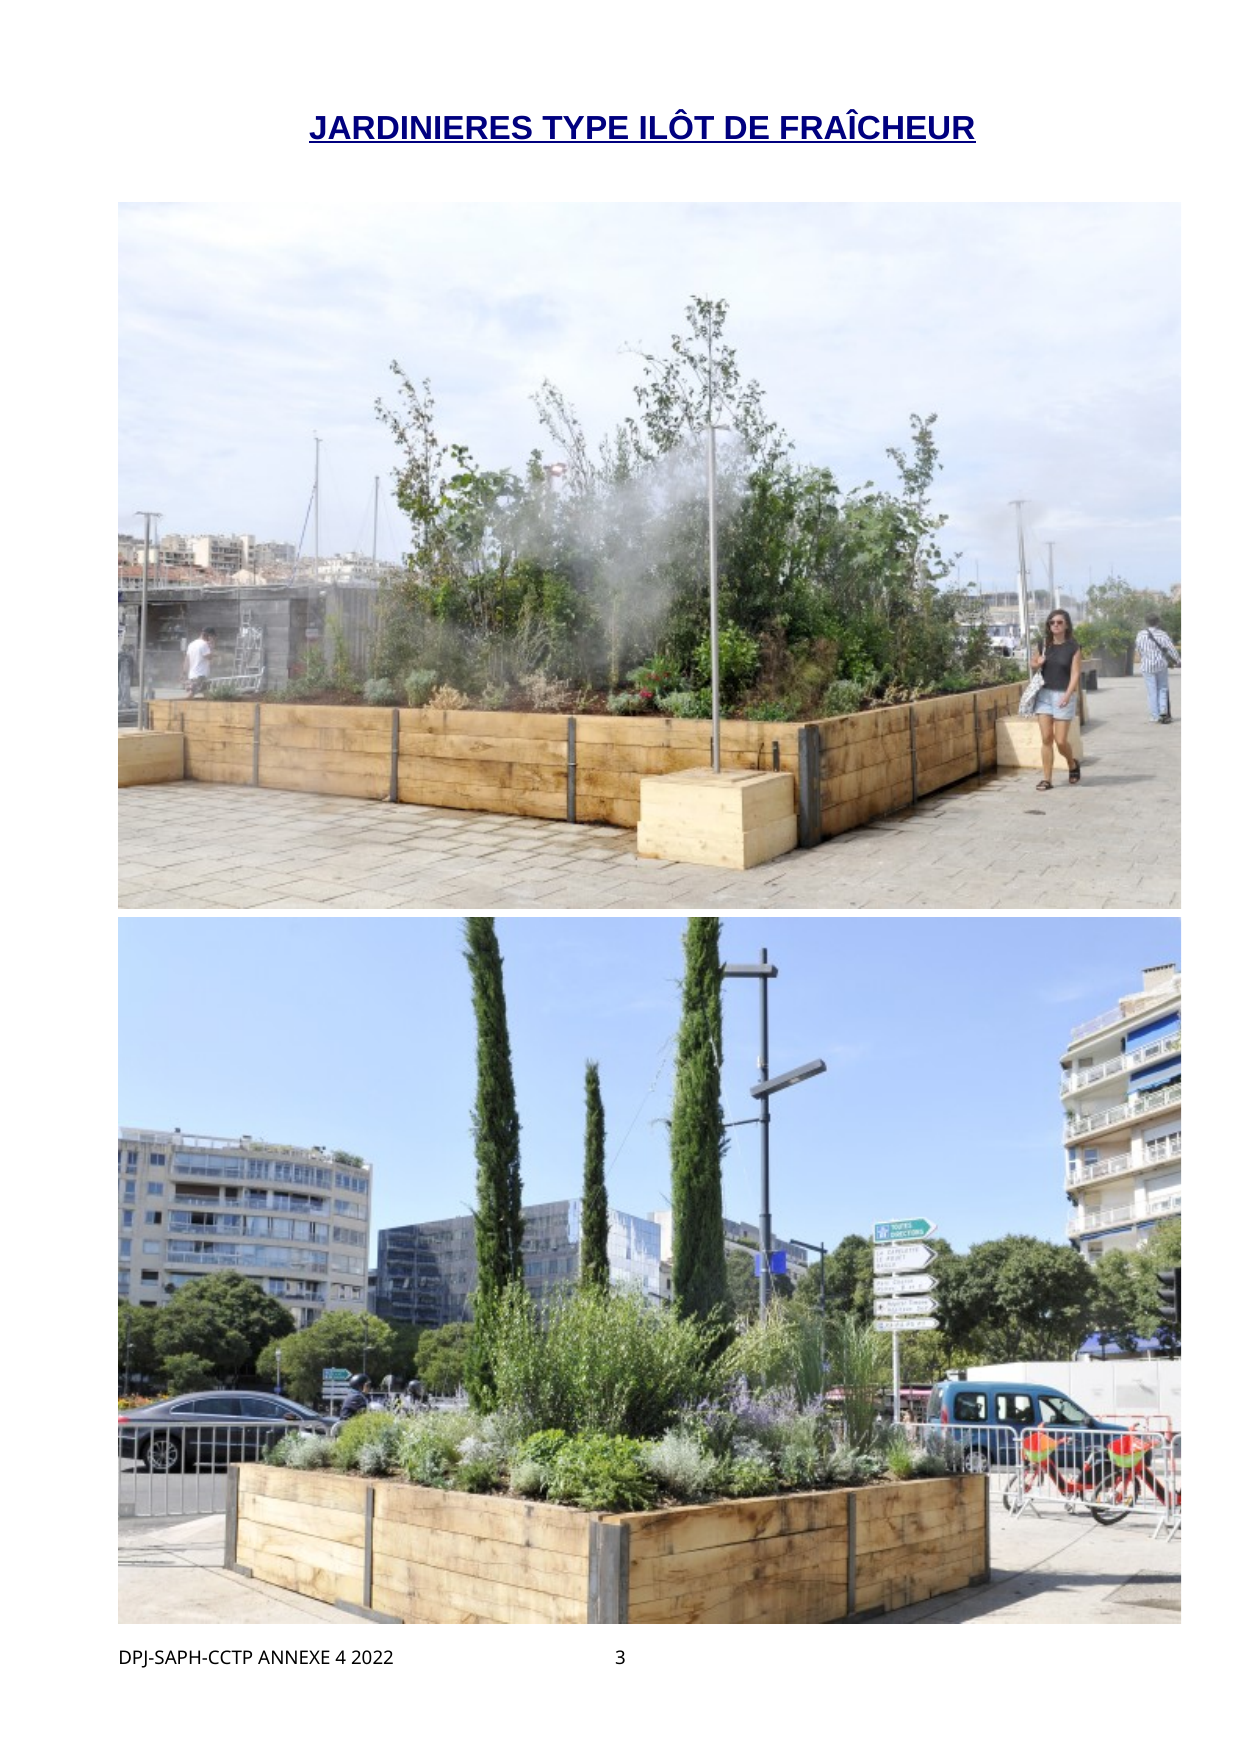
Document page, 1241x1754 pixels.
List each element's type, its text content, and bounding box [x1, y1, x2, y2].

subtitle JARDINIERES TYPE ILÔT DE FRAÎCHEUR [118, 109, 1152, 146]
picture [118, 202, 1182, 909]
picture [118, 917, 1182, 1624]
